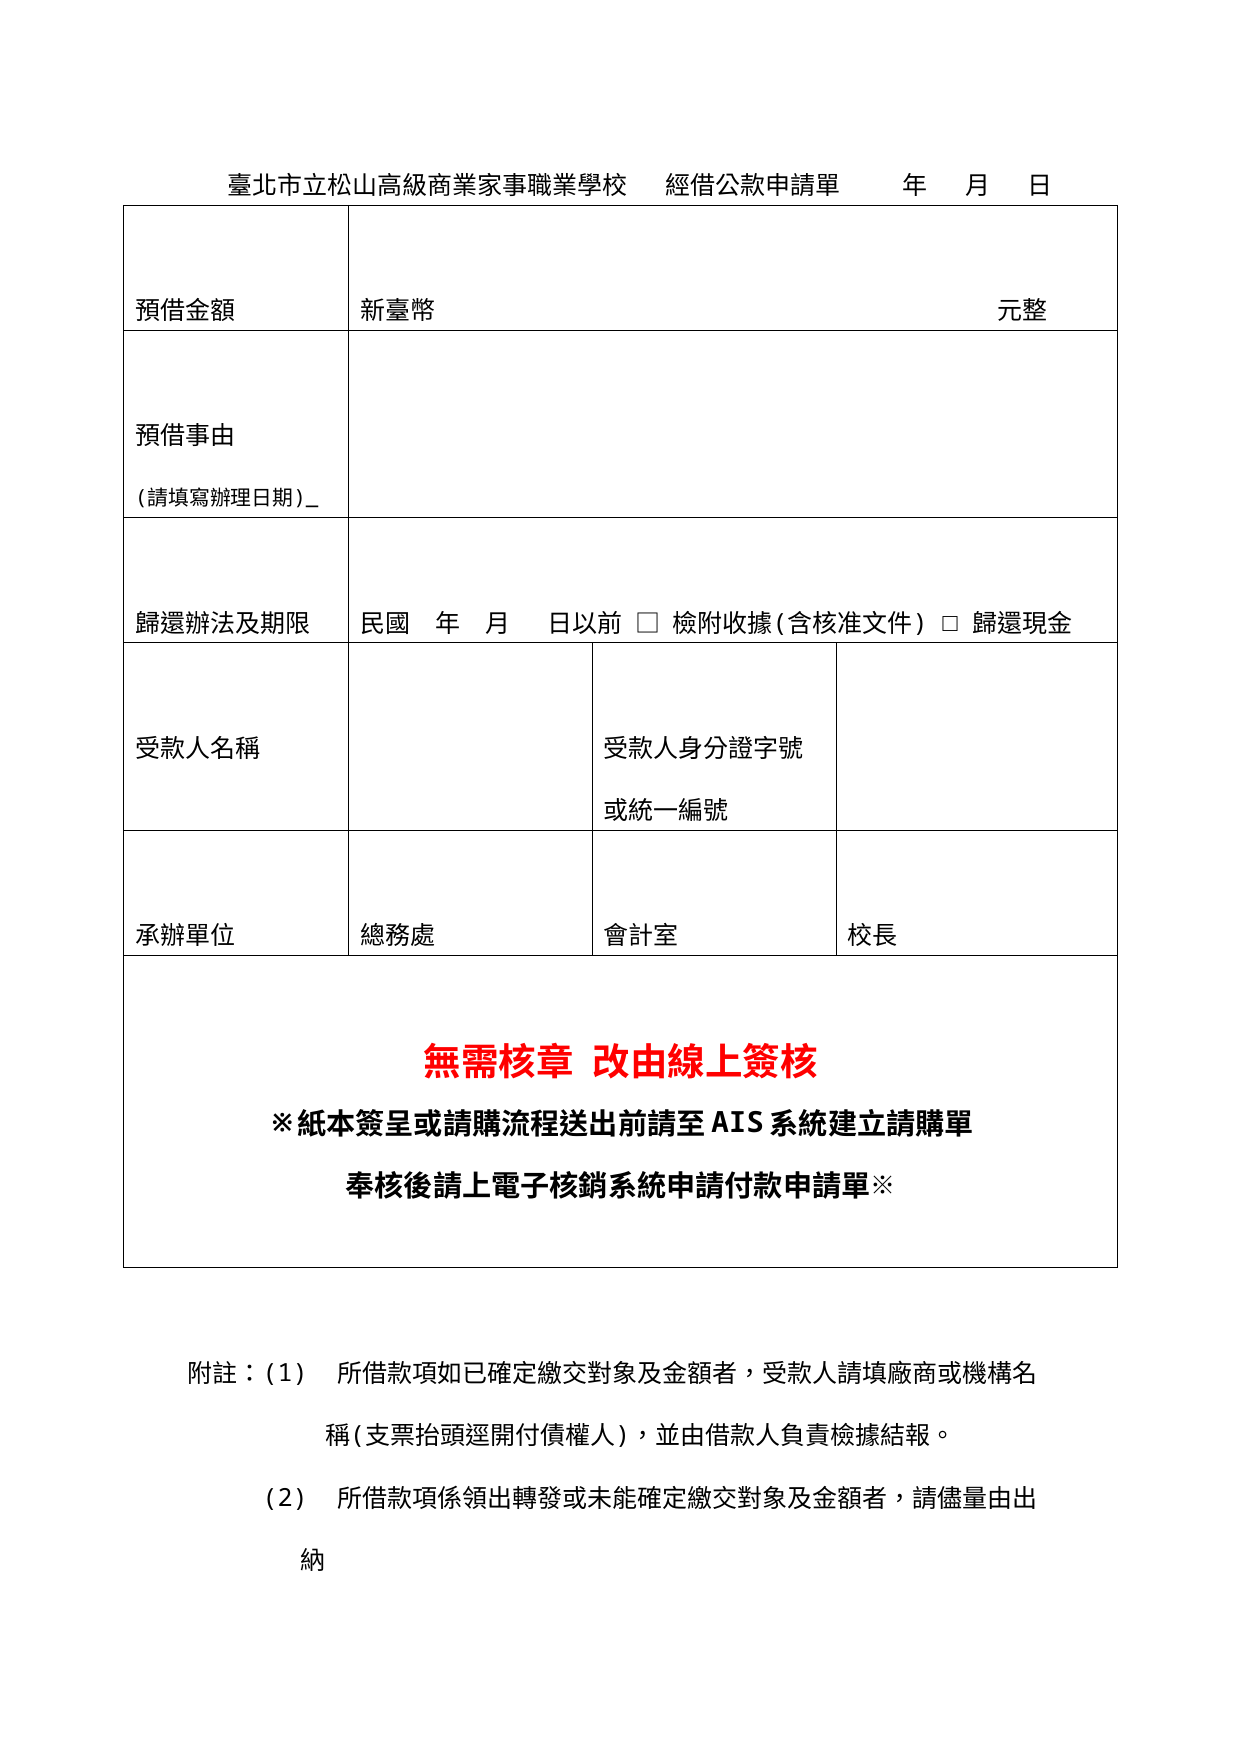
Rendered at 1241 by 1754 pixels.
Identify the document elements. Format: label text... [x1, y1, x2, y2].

table_cell 無需核章 改由線上簽核 ※紙本簽呈或請購流程送出前請至AIS系統建立請購單 奉核後請上電子核銷系統申請付款申請單※ [124, 956, 1117, 1267]
table_header 新臺幣 元整 [349, 206, 1117, 330]
table_cell 歸還辦法及期限 [124, 518, 348, 642]
table_cell [349, 643, 592, 830]
text 臺北市立松山高級商業家事職業學校 經借公款申請單 年 月 日 [212, 142, 1053, 205]
table_cell 受款人身分證字號或統一編號 [593, 643, 836, 830]
table_cell 預借事由 (請填寫辦理日期)_ [124, 331, 348, 517]
table_cell 民國 年 月 日以前 □ 檢附收據(含核准文件) □ 歸還現金 [349, 518, 1117, 642]
list 所借款項係領出轉發或未能確定繳交對象及金額者，請儘量由出納 [262, 1455, 1053, 1580]
table_cell 承辦單位 [124, 831, 348, 955]
table_cell 總務處 [349, 831, 592, 955]
table_cell 受款人名稱 [124, 643, 348, 830]
table_header 預借金額 [124, 206, 348, 330]
table_cell [349, 331, 1117, 517]
table_cell 校長 [837, 831, 1117, 955]
table_cell [837, 643, 1117, 830]
table_cell 會計室 [593, 831, 836, 955]
text 附註：(1) 所借款項如已確定繳交對象及金額者，受款人請填廠商或機構名稱(支票抬頭逕開付債權人)，並由借款人負責檢據結報。 [187, 1330, 1053, 1455]
